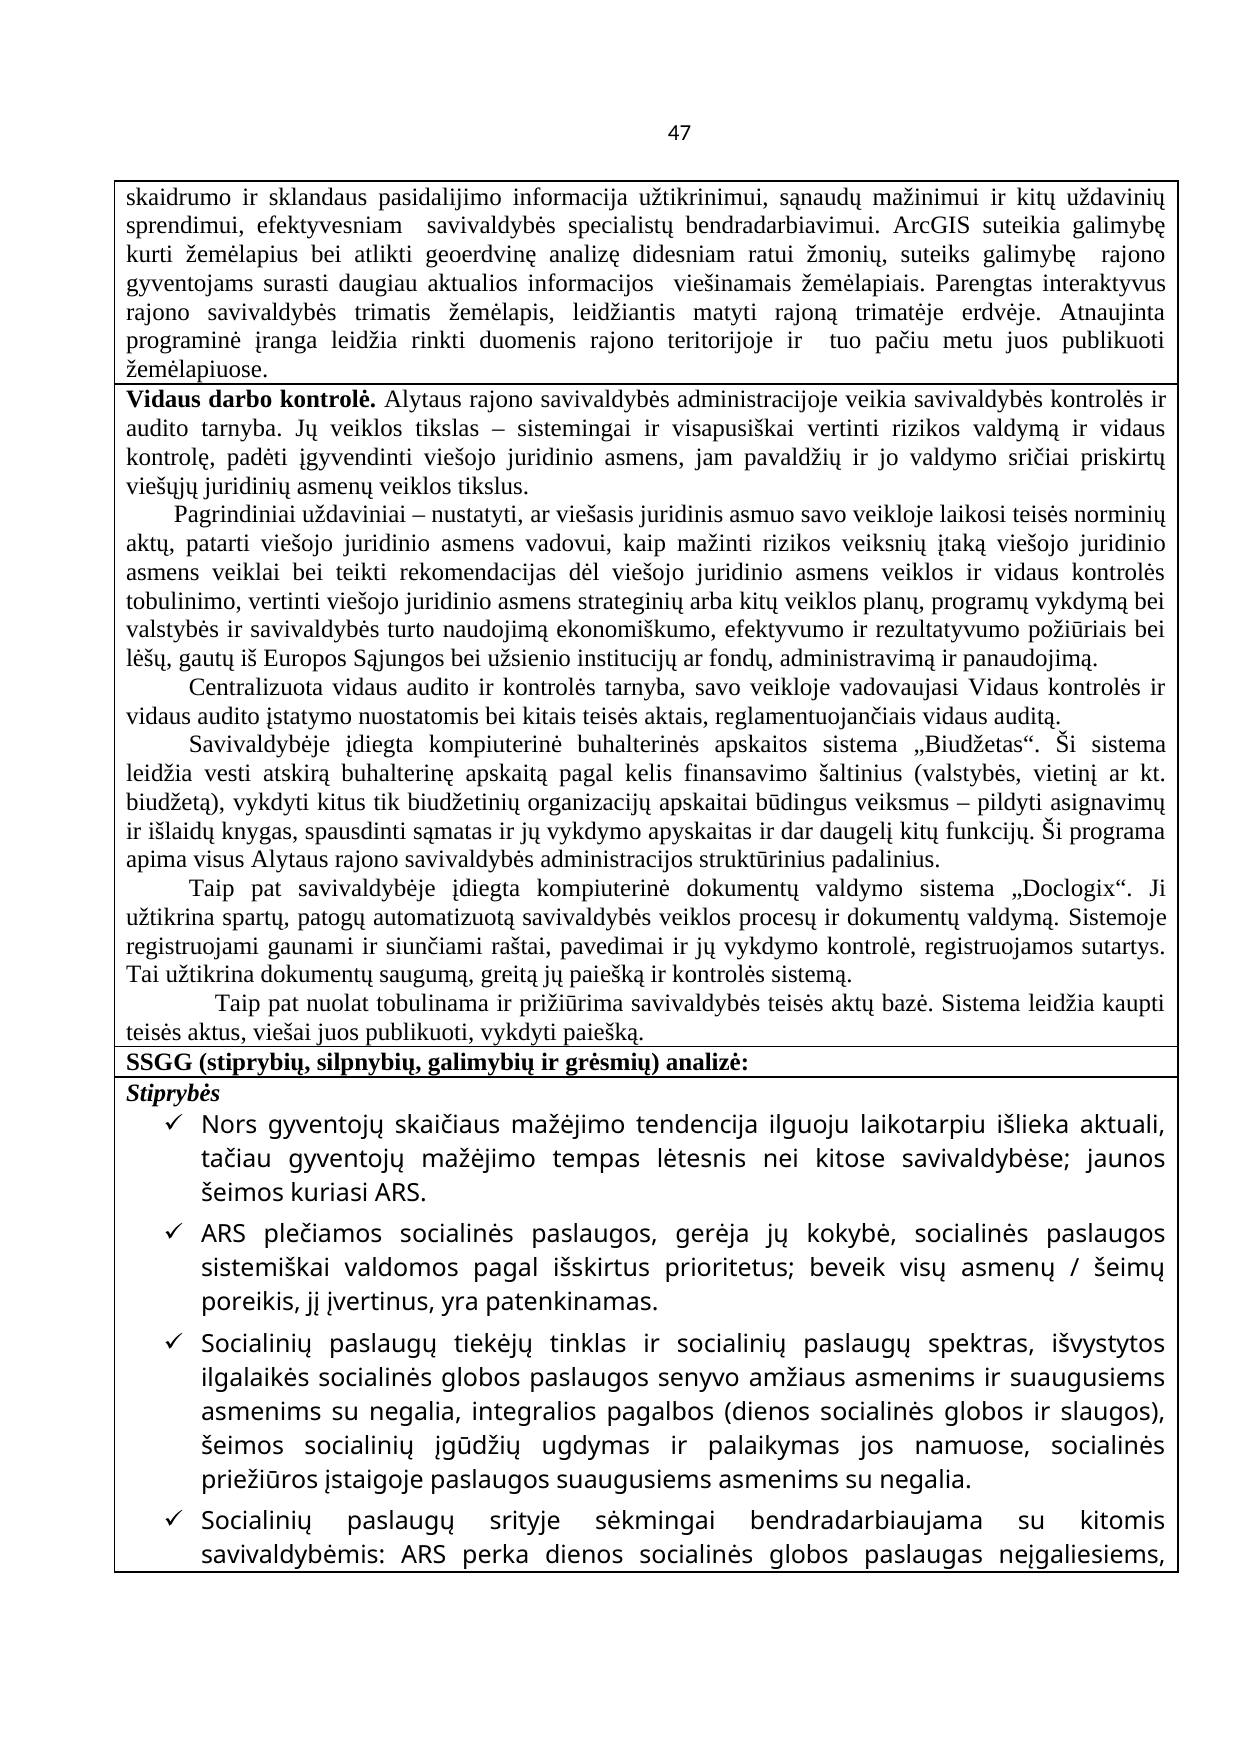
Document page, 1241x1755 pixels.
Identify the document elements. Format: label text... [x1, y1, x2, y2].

table_cell [1179, 1046, 1183, 1076]
table_cell SSGG (stiprybių, silpnybių, galimybių ir grėsmių) analizė: [115, 1047, 1177, 1076]
table_cell [1179, 383, 1183, 1046]
table_cell [1179, 1076, 1183, 1571]
table_cell skaidrumo ir sklandaus pasidalijimo informacija užtikrinimui, sąnaudų mažinimui ir kitų uždavinių sprendimui, efektyvesniam savivaldybės specialistų bendradarbiavimui. ArcGIS suteikia galimybę kurti žemėlapius bei atlikti geoerdvinę analizę didesniam ratui žmonių, suteiks galimybę rajono gyventojams surasti daugiau aktualios informacijos viešinamais žemėlapiais. Parengtas interaktyvus rajono savivaldybės trimatis žemėlapis, leidžiantis matyti rajoną trimatėje erdvėje. Atnaujinta programinė įranga leidžia rinkti duomenis rajono teritorijoje ir tuo pačiu metu juos publikuoti žemėlapiuose. [115, 182, 1177, 383]
table_cell [1179, 180, 1183, 383]
table_cell Stiprybės  Nors gyventojų skaičiaus mažėjimo tendencija ilguoju laikotarpiu išlieka aktuali, tačiau gyventojų mažėjimo tempas lėtesnis nei kitose savivaldybėse; jaunos šeimos kuriasi ARS.  ARS plečiamos socialinės paslaugos, gerėja jų kokybė, socialinės paslaugos sistemiškai valdomos pagal išskirtus prioritetus; beveik visų asmenų / šeimų poreikis, jį įvertinus, yra patenkinamas.  Socialinių paslaugų tiekėjų tinklas ir socialinių paslaugų spektras, išvystytos ilgalaikės socialinės globos paslaugos senyvo amžiaus asmenims ir suaugusiems asmenims su negalia, integralios pagalbos (dienos socialinės globos ir slaugos), šeimos socialinių įgūdžių ugdymas ir palaikymas jos namuose, socialinės priežiūros įstaigoje paslaugos suaugusiems asmenims su negalia.  Socialinių paslaugų srityje sėkmingai bendradarbiaujama su kitomis savivaldybėmis: ARS perka dienos socialinės globos paslaugas neįgaliesiems, [115, 1078, 1177, 1571]
table_cell Vidaus darbo kontrolė. Alytaus rajono savivaldybės administracijoje veikia savivaldybės kontrolės ir audito tarnyba. Jų veiklos tikslas – sistemingai ir visapusiškai vertinti rizikos valdymą ir vidaus kontrolę, padėti įgyvendinti viešojo juridinio asmens, jam pavaldžių ir jo valdymo sričiai priskirtų viešųjų juridinių asmenų veiklos tikslus. Pagrindiniai uždaviniai – nustatyti, ar viešasis juridinis asmuo savo veikloje laikosi teisės norminių aktų, patarti viešojo juridinio asmens vadovui, kaip mažinti rizikos veiksnių įtaką viešojo juridinio asmens veiklai bei teikti rekomendacijas dėl viešojo juridinio asmens veiklos ir vidaus kontrolės tobulinimo, vertinti viešojo juridinio asmens strateginių arba kitų veiklos planų, programų vykdymą bei valstybės ir savivaldybės turto naudojimą ekonomiškumo, efektyvumo ir rezultatyvumo požiūriais bei lėšų, gautų iš Europos Sąjungos bei užsienio institucijų ar fondų, administravimą ir panaudojimą. Centralizuota vidaus audito ir kontrolės tarnyba, savo veikloje vadovaujasi Vidaus kontrolės ir vidaus audito įstatymo nuostatomis bei kitais teisės aktais, reglamentuojančiais vidaus auditą. Savivaldybėje įdiegta kompiuterinė buhalterinės apskaitos sistema „Biudžetas“. Ši sistema leidžia vesti atskirą buhalterinę apskaitą pagal kelis finansavimo šaltinius (valstybės, vietinį ar kt. biudžetą), vykdyti kitus tik biudžetinių organizacijų apskaitai būdingus veiksmus – pildyti asignavimų ir išlaidų knygas, spausdinti sąmatas ir jų vykdymo apyskaitas ir dar daugelį kitų funkcijų. Ši programa apima visus Alytaus rajono savivaldybės administracijos struktūrinius padalinius. Taip pat savivaldybėje įdiegta kompiuterinė dokumentų valdymo sistema „Doclogix“. Ji užtikrina spartų, patogų automatizuotą savivaldybės veiklos procesų ir dokumentų valdymą. Sistemoje registruojami gaunami ir siunčiami raštai, pavedimai ir jų vykdymo kontrolė, registruojamos sutartys. Tai užtikrina dokumentų saugumą, greitą jų paiešką ir kontrolės sistemą. Taip pat nuolat tobulinama ir prižiūrima savivaldybės teisės aktų bazė. Sistema leidžia kaupti teisės aktus, viešai juos publikuoti, vykdyti paiešką. [115, 385, 1177, 1046]
